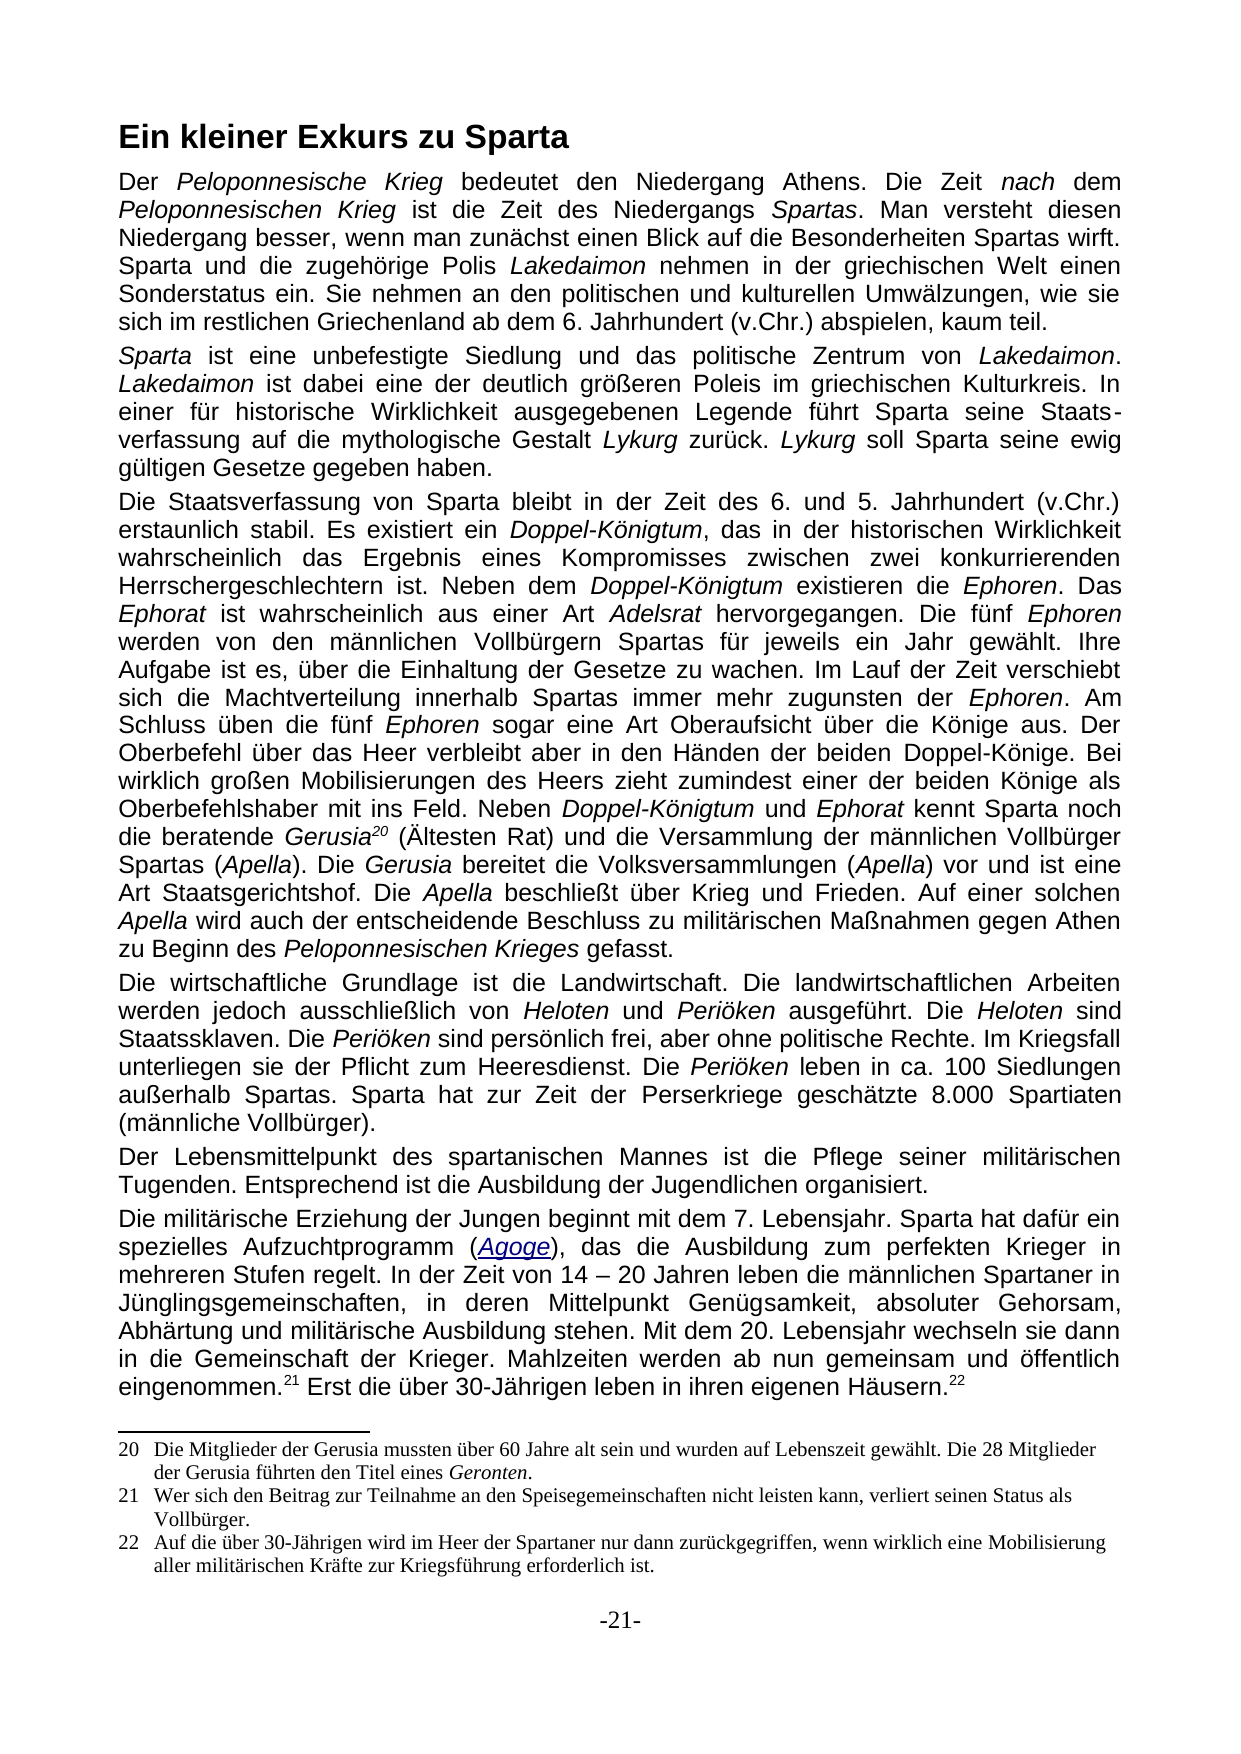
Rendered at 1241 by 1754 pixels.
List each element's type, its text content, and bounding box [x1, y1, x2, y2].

subtitle Ein kleiner Exkurs zu Sparta [118, 118, 1122, 156]
text Die wirtschaftliche Grundlage ist die Landwirtschaft. Die landwirtschaftlichen Arbeiten werden jedoch ausschließlich von Heloten und Periöken ausgeführt. Die Heloten sind Staatssklaven. Die Periöken sind persönlich frei, aber ohne politische Rechte. Im Kriegsfall unterliegen sie der Pflicht zum Heeresdienst. Die Periöken leben in ca. 100 Siedlungen außerhalb Spartas. Sparta hat zur Zeit der Perserkriege geschätzte 8.000 Spartiaten (männliche Vollbürger). [118, 969, 1122, 1137]
text Die Staatsverfassung von Sparta bleibt in der Zeit des 6. und 5. Jahrhundert (v.Chr.) erstaunlich stabil. Es existiert ein Doppel-Königtum, das in der historischen Wirklichkeit wahrscheinlich das Ergebnis eines Kompromisses zwischen zwei konkurrierenden Herrschergeschlechtern ist. Neben dem Doppel-Königtum existieren die Ephoren. Das Ephorat ist wahrscheinlich aus einer Art Adelsrat hervorgegangen. Die fünf Ephoren werden von den männlichen Vollbürgern Spartas für jeweils ein Jahr gewählt. Ihre Aufgabe ist es, über die Einhaltung der Gesetze zu wachen. Im Lauf der Zeit verschiebt sich die Machtverteilung innerhalb Spartas immer mehr zugunsten der Ephoren. Am Schluss üben die fünf Ephoren sogar eine Art Oberaufsicht über die Könige aus. Der Oberbefehl über das Heer verbleibt aber in den Händen der beiden Doppel-Könige. Bei wirklich großen Mobilisierungen des Heers zieht zumindest einer der beiden Könige als Oberbefehlshaber mit ins Feld. Neben Doppel-Königtum und Ephorat kennt Sparta noch die beratende Gerusia (Ältesten Rat) und die Versammlung der männlichen Vollbürger Spartas (Apella). Die Gerusia bereitet die Volksversammlungen (Apella) vor und ist eine Art Staatsgerichtshof. Die Apella beschließt über Krieg und Frieden. Auf einer solchen Apella wird auch der entscheidende Beschluss zu militärischen Maßnahmen gegen Athen zu Beginn des Peloponnesischen Krieges gefasst. [118, 488, 1122, 963]
text Wer sich den Beitrag zur Teilnahme an den Speisegemeinschaften nicht leisten kann, verliert seinen Status als Vollbürger. [118, 1484, 1122, 1531]
text Der Peloponnesische Krieg bedeutet den Niedergang Athens. Die Zeit nach dem Peloponnesischen Krieg ist die Zeit des Niedergangs Spartas. Man versteht diesen Niedergang besser, wenn man zunächst einen Blick auf die Besonderheiten Spartas wirft. Sparta und die zugehörige Polis Lakedaimon nehmen in der griechischen Welt einen Sonderstatus ein. Sie nehmen an den politischen und kulturellen Umwälzungen, wie sie sich im restlichen Griechenland ab dem 6. Jahrhundert (v.Chr.) abspielen, kaum teil. [118, 168, 1122, 336]
text Auf die über 30-Jährigen wird im Heer der Spartaner nur dann zurückgegriffen, wenn wirklich eine Mobilisierung aller militärischen Kräfte zur Kriegsführung erforderlich ist. [118, 1531, 1122, 1577]
text Die militärische Erziehung der Jungen beginnt mit dem 7. Lebensjahr. Sparta hat dafür ein spezielles Aufzuchtprogramm (Agoge), das die Ausbildung zum perfekten Krieger in mehreren Stufen regelt. In der Zeit von 14 – 20 Jahren leben die männlichen Spartaner in Jünglingsgemeinschaften, in deren Mittelpunkt Genüg­samkeit, absoluter Gehorsam, Abhärtung und militärische Ausbildung stehen. Mit dem 20. Lebensjahr wechseln sie dann in die Gemeinschaft der Krieger. Mahlzeiten werden ab nun gemeinsam und öffentlich eingenommen. Erst die über 30-Jährigen leben in ihren eigenen Häusern. [118, 1205, 1122, 1401]
text Der Lebensmittelpunkt des spartanischen Mannes ist die Pflege seiner militärischen Tugenden. Entsprechend ist die Ausbildung der Jugendlichen organisiert. [118, 1143, 1122, 1199]
text Die Mitglieder der Gerusia mussten über 60 Jahre alt sein und wurden auf Lebenszeit gewählt. Die 28 Mitglieder der Gerusia führten den Titel eines Geronten. [118, 1438, 1122, 1484]
text Sparta ist eine unbefestigte Siedlung und das politische Zentrum von Lakedaimon. Lakedaimon ist dabei eine der deutlich größeren Poleis im griechischen Kulturkreis. In einer für historische Wirklichkeit ausgegebenen Legende führt Sparta seine Staats­verfassung auf die mythologische Gestalt Lykurg zurück. Lykurg soll Sparta seine ewig gültigen Gesetze gegeben haben. [118, 342, 1122, 482]
